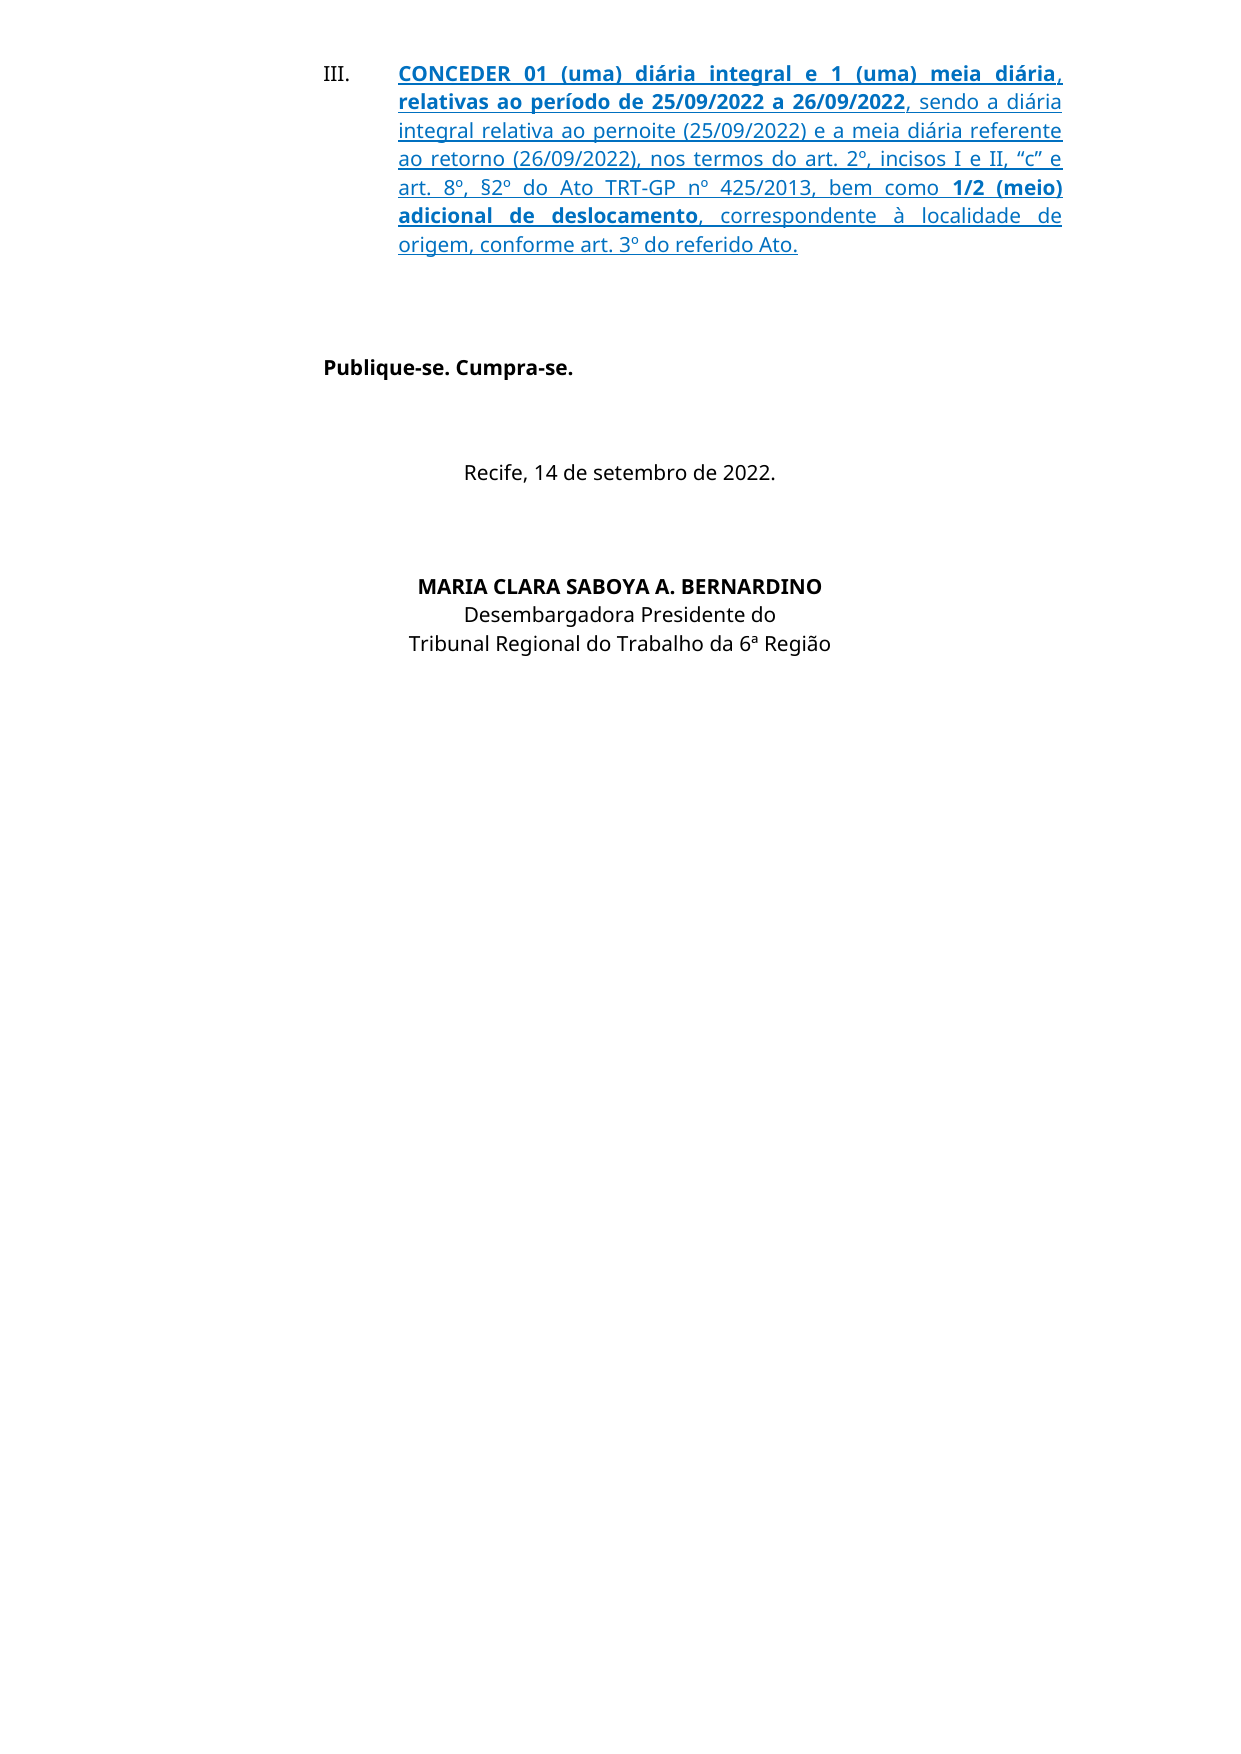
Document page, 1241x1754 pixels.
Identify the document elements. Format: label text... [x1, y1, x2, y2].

list CONCEDER 01 (uma) diária integral e 1 (uma) meia diária, relativas ao período de 25/09/2022 a 26/09/2022, sendo a diária integral relativa ao pernoite (25/09/2022) e a meia diária referente ao retorno (26/09/2022), nos termos do art. 2º, incisos I e II, “c” e art. 8º, §2º do Ato TRT-GP nº 425/2013, bem como 1/2 (meio) adicional de deslocamento, correspondente à localidade de origem, conforme art. 3º do referido Ato. [323, 59, 1062, 258]
text Recife, 14 de setembro de 2022. [177, 458, 1062, 487]
text Publique-se. Cumpra-se. [177, 353, 1062, 382]
text MARIA CLARA SABOYA A. BERNARDINO Desembargadora Presidente do Tribunal Regional do Trabalho da 6ª Região [177, 572, 1062, 657]
